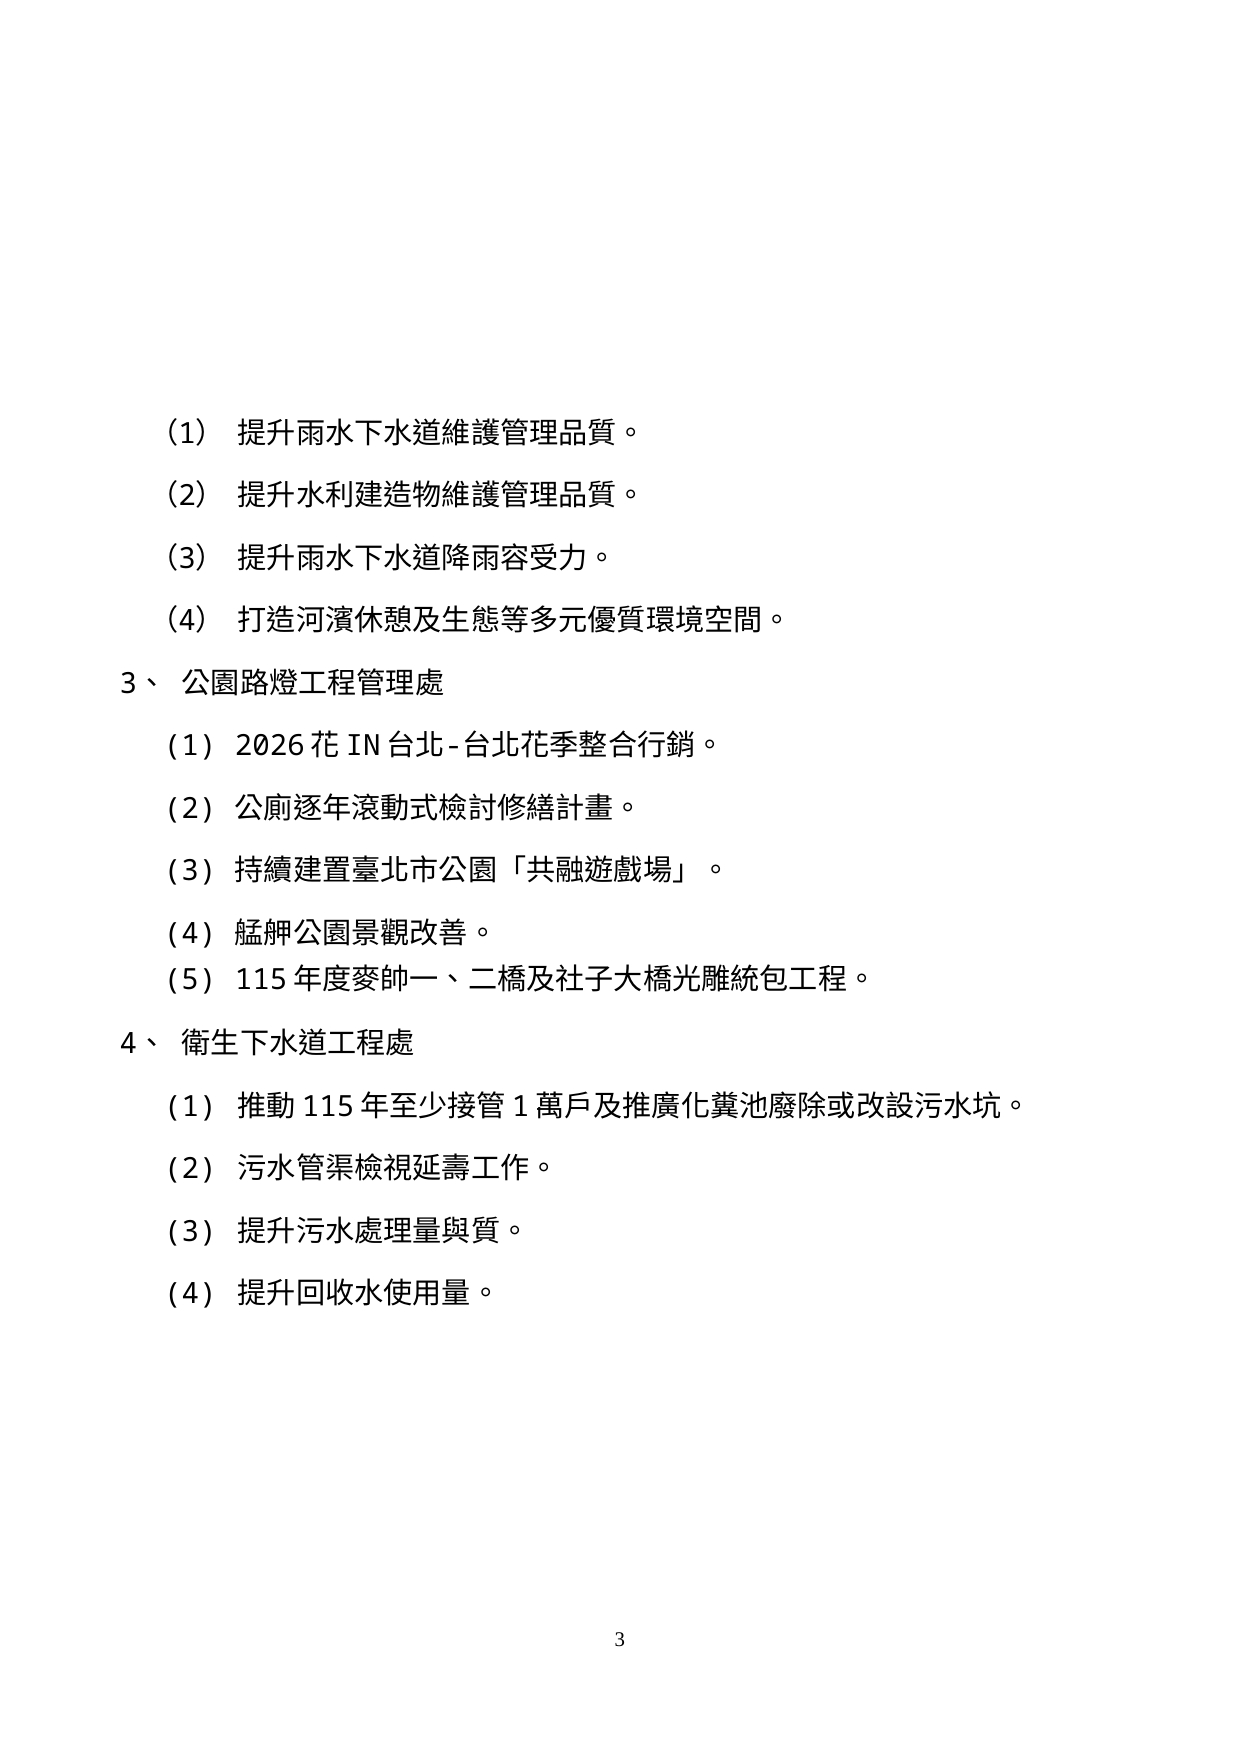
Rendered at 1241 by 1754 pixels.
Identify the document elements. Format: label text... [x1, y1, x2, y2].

list 污水管渠檢視延壽工作。 [164, 1124, 1165, 1187]
list 提升雨水下水道降雨容受力。 [149, 514, 1165, 576]
list 艋舺公園景觀改善。 [164, 889, 1165, 951]
list 推動115年至少接管1萬戶及推廣化糞池廢除或改設污水坑。 [164, 1062, 1165, 1124]
list 提升污水處理量與質。 [164, 1187, 1165, 1249]
list 提升雨水下水道維護管理品質。 [149, 389, 1165, 451]
list 115年度麥帥一、二橋及社子大橋光雕統包工程。 [164, 951, 1165, 999]
list 打造河濱休憩及生態等多元優質環境空間。 [149, 576, 1165, 639]
list 公園路燈工程管理處 [119, 639, 1165, 701]
list 公廁逐年滾動式檢討修繕計畫。 [164, 764, 1165, 826]
list 提升回收水使用量。 [164, 1249, 1165, 1312]
list 衛生下水道工程處 [119, 999, 1165, 1062]
list 提升水利建造物維護管理品質。 [149, 451, 1165, 514]
list 持續建置臺北市公園「共融遊戲場」。 [164, 826, 1165, 889]
list 2026花IN台北-台北花季整合行銷。 [164, 701, 1165, 764]
